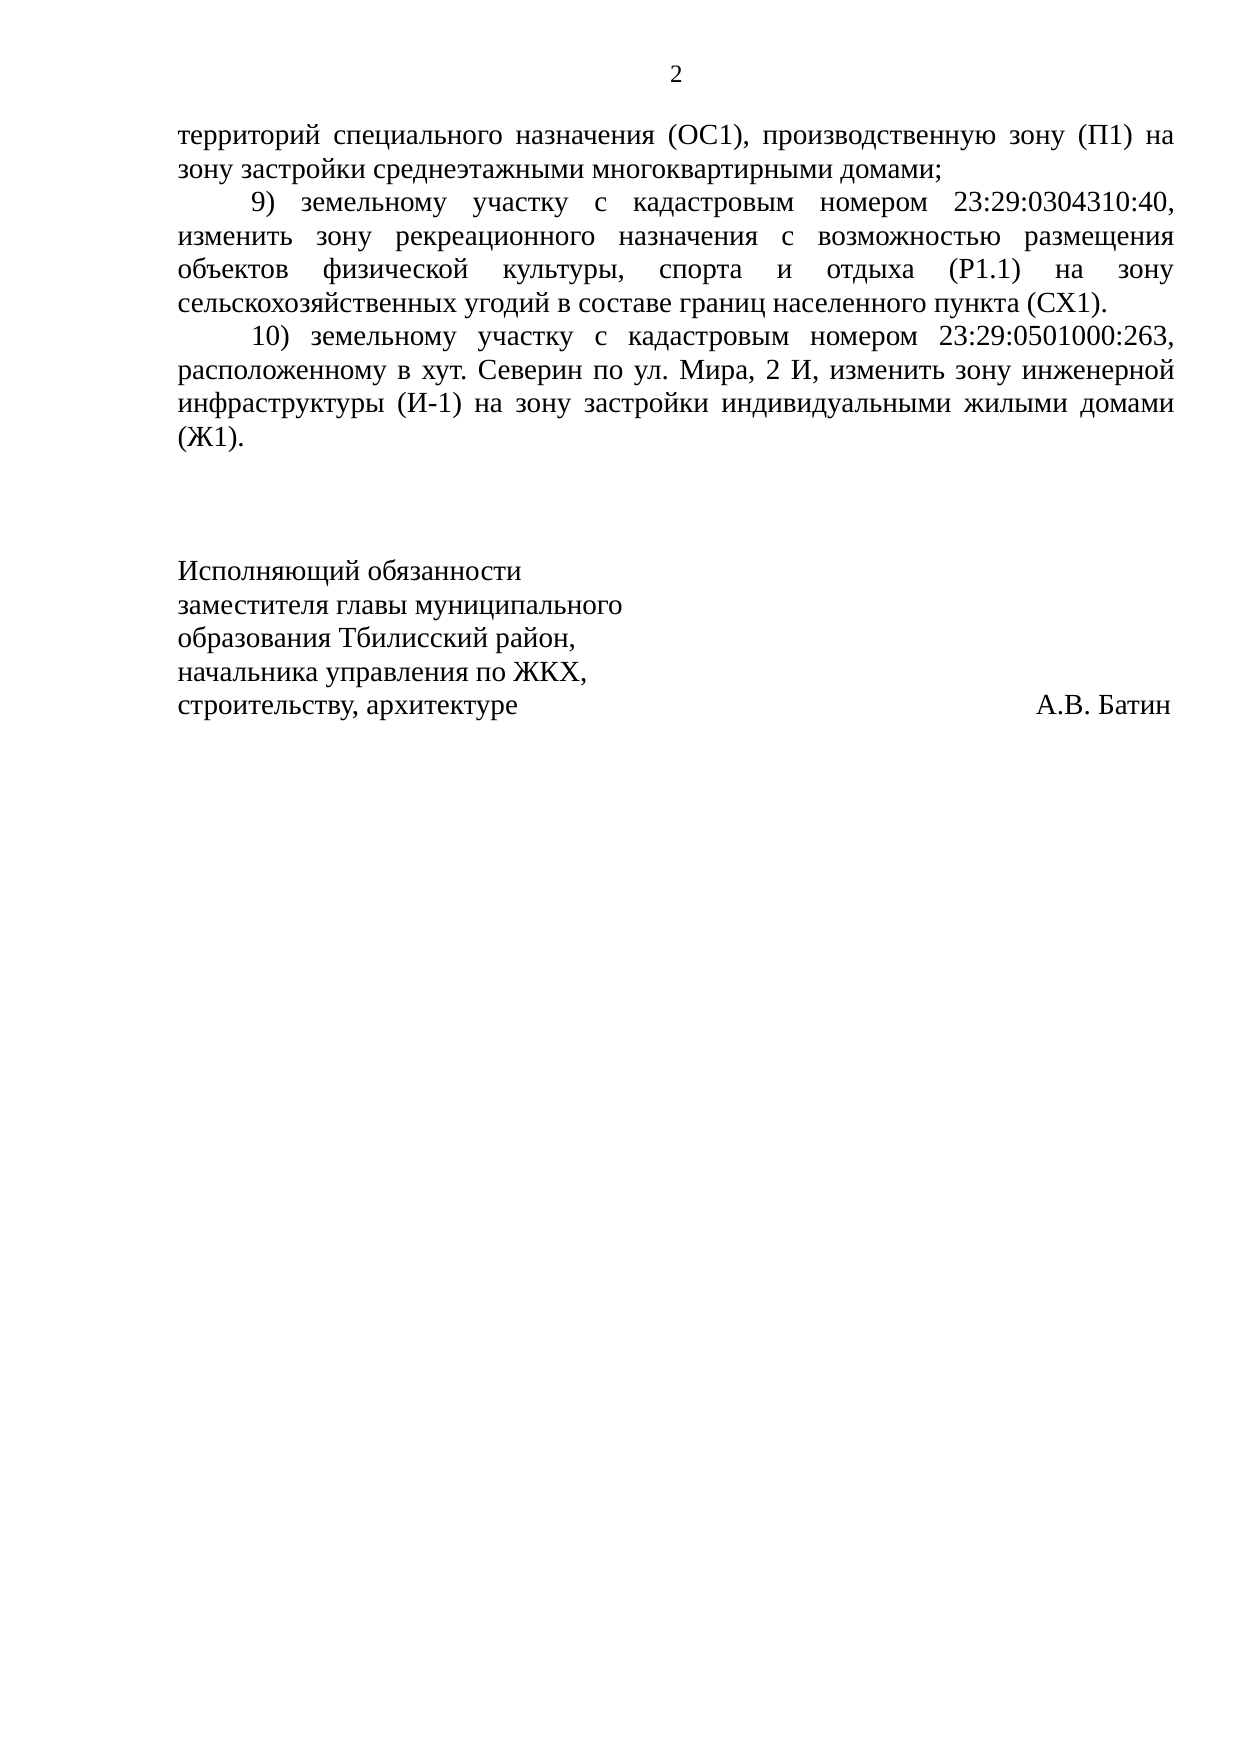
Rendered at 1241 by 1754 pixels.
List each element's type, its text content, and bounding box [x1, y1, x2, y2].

text начальника управления по ЖКХ, [177, 654, 1175, 687]
text Исполняющий обязанности [177, 553, 1175, 587]
text 10) земельному участку с кадастровым номером 23:29:0501000:263, расположенному в хут. Северин по ул. Мира, 2 И, изменить зону инженерной инфраструктуры (И-1) на зону застройки индивидуальными жилыми домами (Ж1). [177, 318, 1175, 453]
text строительству, архитектуре А.В. Батин [177, 687, 1175, 721]
text территорий специального назначения (ОС1), производственную зону (П1) на зону застройки среднеэтажными многоквартирными домами; [177, 117, 1175, 184]
text образования Тбилисский район, [177, 620, 1175, 654]
text заместителя главы муниципального [177, 587, 1175, 620]
text 9) земельному участку с кадастровым номером 23:29:0304310:40, изменить зону рекреационного назначения с возможностью размещения объектов физической культуры, спорта и отдыха (Р1.1) на зону сельскохозяйственных угодий в составе границ населенного пункта (СХ1). [177, 184, 1175, 318]
